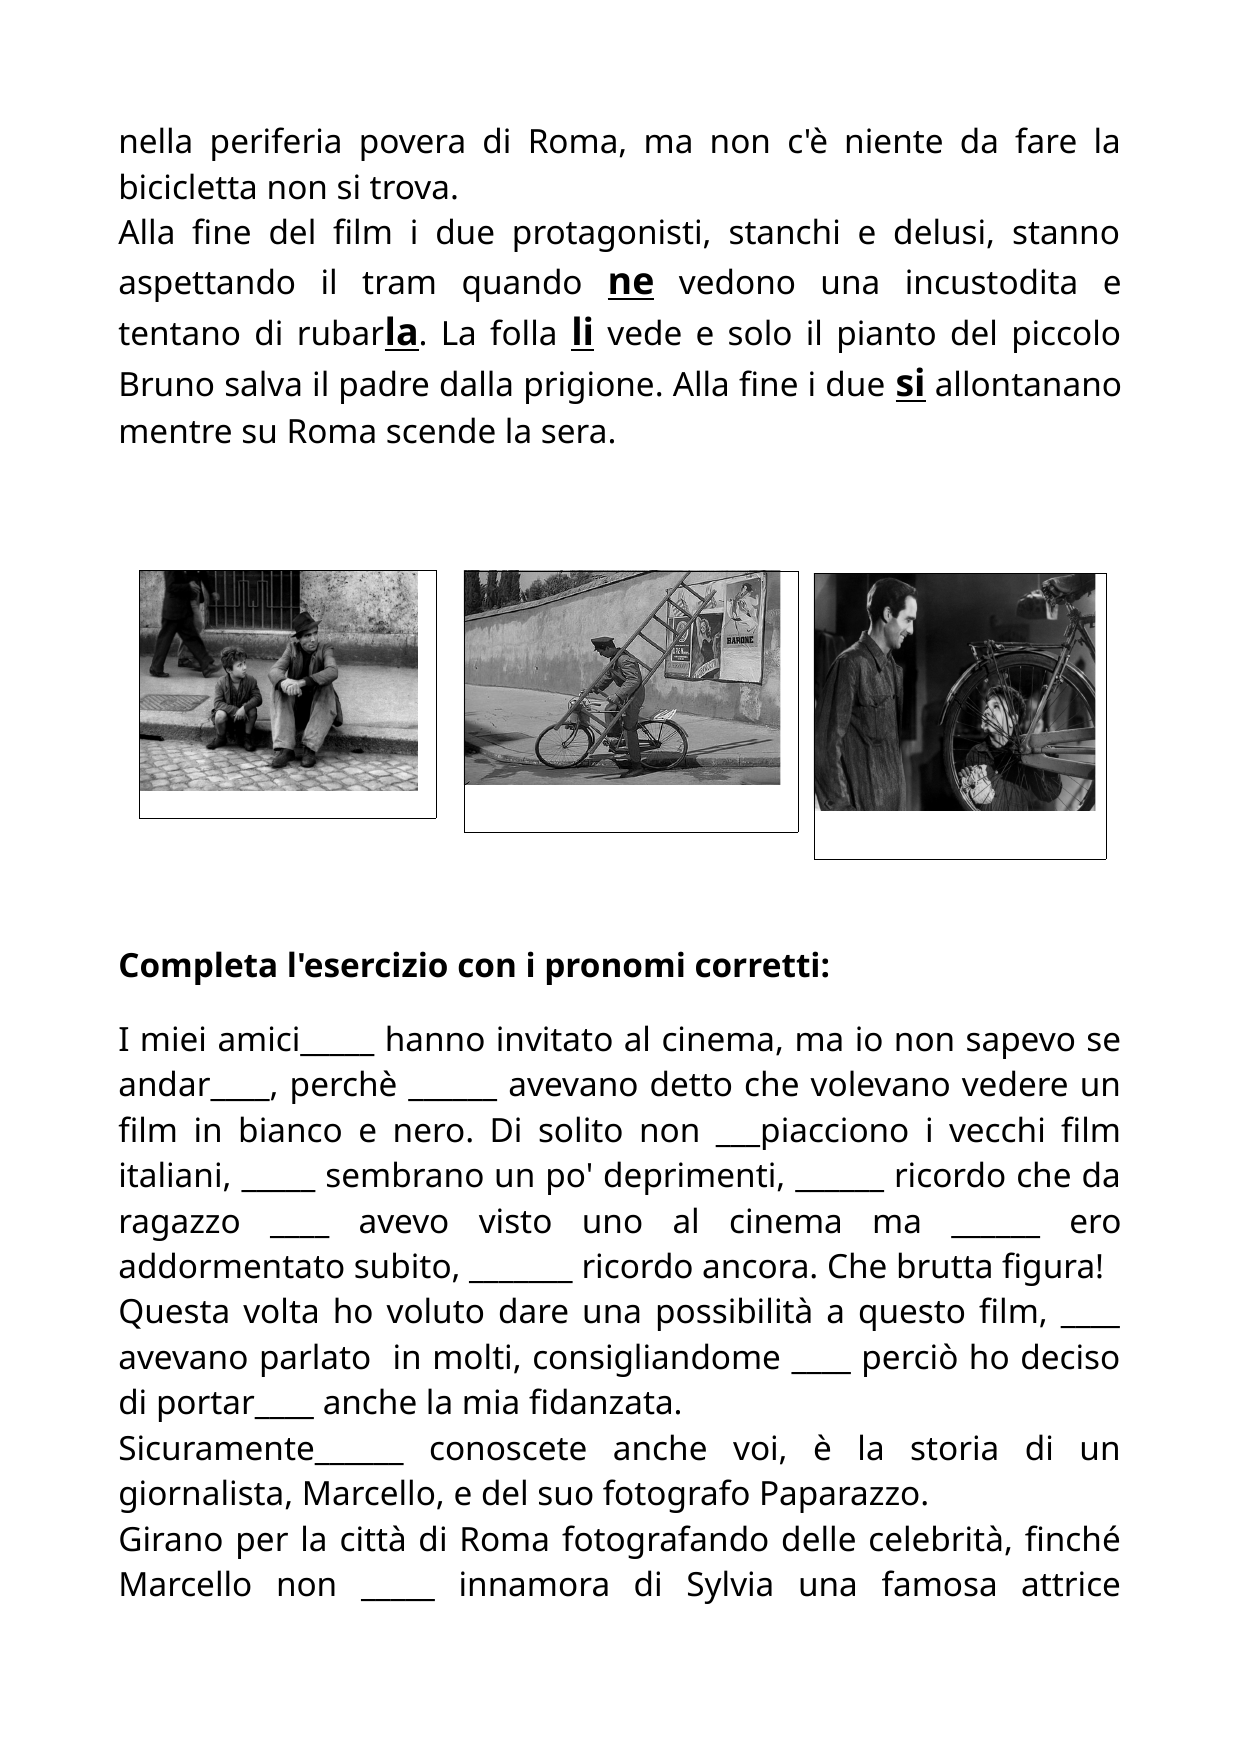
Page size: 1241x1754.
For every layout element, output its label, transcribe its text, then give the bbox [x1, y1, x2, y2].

text Girano per la città di Roma fotografando delle celebrità, finché Marcello non _____ innamora di Sylvia una famosa attrice [118, 1515, 1122, 1606]
text Alla fine del film i due protagonisti, stanchi e delusi, stanno aspettando il tram quando ne vedono una incustodita e tentano di rubarla. La folla li vede e solo il pianto del piccolo Bruno salva il padre dalla prigione. Alla fine i due si allontanano mentre su Roma scende la sera. [118, 209, 1122, 453]
text nella periferia povera di Roma, ma non c'è niente da fare la bicicletta non si trova. [118, 118, 1122, 209]
text Completa l'esercizio con i pronomi corretti: [118, 942, 1122, 987]
text Questa volta ho voluto dare una possibilità a questo film, ____ avevano parlato in molti, consigliandome ____ perciò ho deciso di portar____ anche la mia fidanzata. [118, 1288, 1122, 1424]
text Sicuramente______ conoscete anche voi, è la storia di un giornalista, Marcello, e del suo fotografo Paparazzo. [118, 1424, 1122, 1515]
text I miei amici_____ hanno invitato al cinema, ma io non sapevo se andar____, perchè ______ avevano detto che volevano vedere un film in bianco e nero. Di solito non ___piacciono i vecchi film italiani, _____ sembrano un po' deprimenti, ______ ricordo che da ragazzo ____ avevo visto uno al cinema ma ______ ero addormentato subito, _______ ricordo ancora. Che brutta figura! [118, 1016, 1122, 1288]
